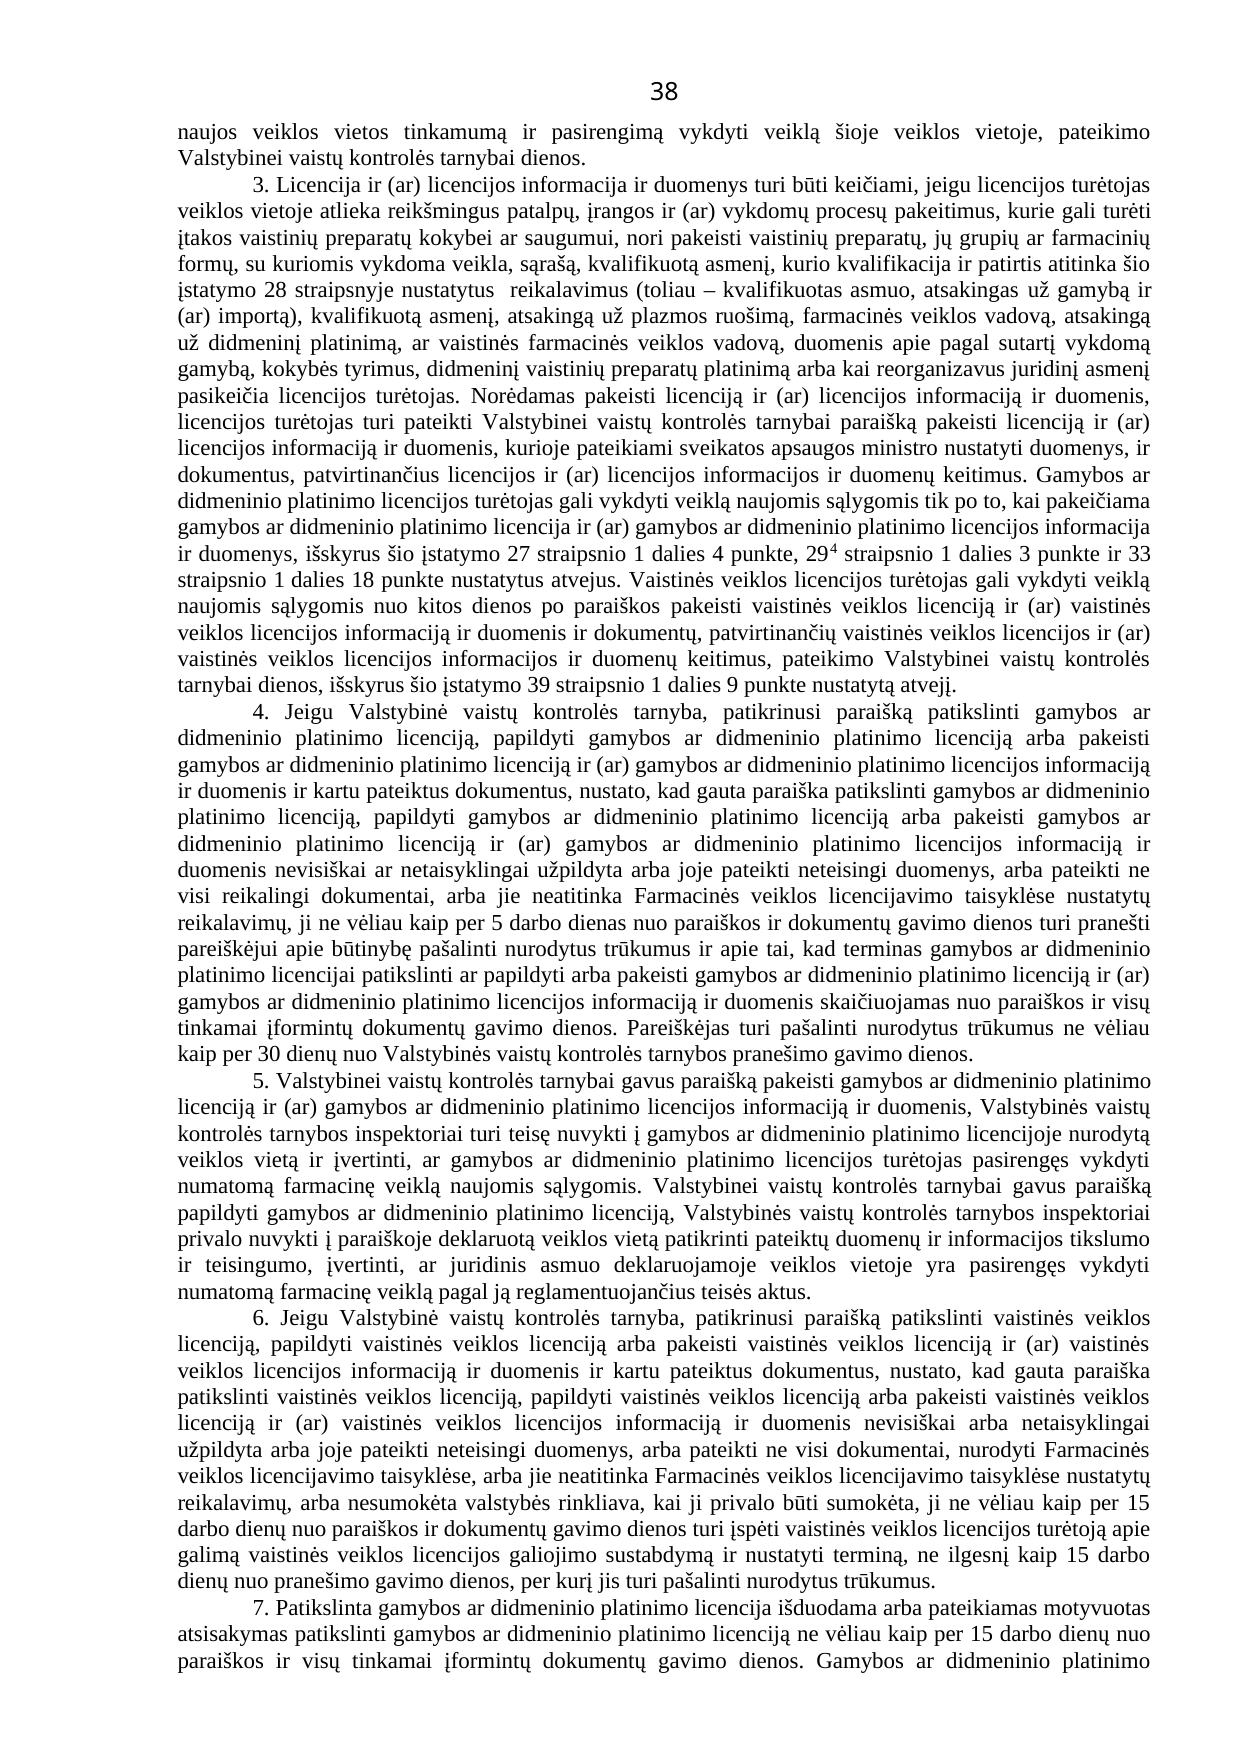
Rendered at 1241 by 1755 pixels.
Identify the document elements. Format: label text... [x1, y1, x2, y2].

text naujos veiklos vietos tinkamumą ir pasirengimą vykdyti veiklą šioje veiklos vietoje, pateikimo Valstybinei vaistų kontrolės tarnybai dienos. [177, 118, 1152, 171]
text 4. Jeigu Valstybinė vaistų kontrolės tarnyba, patikrinusi paraišką patikslinti gamybos ar didmeninio platinimo licenciją, papildyti gamybos ar didmeninio platinimo licenciją arba pakeisti gamybos ar didmeninio platinimo licenciją ir (ar) gamybos ar didmeninio platinimo licencijos informaciją ir duomenis ir kartu pateiktus dokumentus, nustato, kad gauta paraiška patikslinti gamybos ar didmeninio platinimo licenciją, papildyti gamybos ar didmeninio platinimo licenciją arba pakeisti gamybos ar didmeninio platinimo licenciją ir (ar) gamybos ar didmeninio platinimo licencijos informaciją ir duomenis nevisiškai ar netaisyklingai užpildyta arba joje pateikti neteisingi duomenys, arba pateikti ne visi reikalingi dokumentai, arba jie neatitinka Farmacinės veiklos licencijavimo taisyklėse nustatytų reikalavimų, ji ne vėliau kaip per 5 darbo dienas nuo paraiškos ir dokumentų gavimo dienos turi pranešti pareiškėjui apie būtinybę pašalinti nurodytus trūkumus ir apie tai, kad terminas gamybos ar didmeninio platinimo licencijai patikslinti ar papildyti arba pakeisti gamybos ar didmeninio platinimo licenciją ir (ar) gamybos ar didmeninio platinimo licencijos informaciją ir duomenis skaičiuojamas nuo paraiškos ir visų tinkamai įformintų dokumentų gavimo dienos. Pareiškėjas turi pašalinti nurodytus trūkumus ne vėliau kaip per 30 dienų nuo Valstybinės vaistų kontrolės tarnybos pranešimo gavimo dienos. [177, 698, 1152, 1067]
text 6. Jeigu Valstybinė vaistų kontrolės tarnyba, patikrinusi paraišką patikslinti vaistinės veiklos licenciją, papildyti vaistinės veiklos licenciją arba pakeisti vaistinės veiklos licenciją ir (ar) vaistinės veiklos licencijos informaciją ir duomenis ir kartu pateiktus dokumentus, nustato, kad gauta paraiška patikslinti vaistinės veiklos licenciją, papildyti vaistinės veiklos licenciją arba pakeisti vaistinės veiklos licenciją ir (ar) vaistinės veiklos licencijos informaciją ir duomenis nevisiškai arba netaisyklingai užpildyta arba joje pateikti neteisingi duomenys, arba pateikti ne visi dokumentai, nurodyti Farmacinės veiklos licencijavimo taisyklėse, arba jie neatitinka Farmacinės veiklos licencijavimo taisyklėse nustatytų reikalavimų, arba nesumokėta valstybės rinkliava, kai ji privalo būti sumokėta, ji ne vėliau kaip per 15 darbo dienų nuo paraiškos ir dokumentų gavimo dienos turi įspėti vaistinės veiklos licencijos turėtoją apie galimą vaistinės veiklos licencijos galiojimo sustabdymą ir nustatyti terminą, ne ilgesnį kaip 15 darbo dienų nuo pranešimo gavimo dienos, per kurį jis turi pašalinti nurodytus trūkumus. [177, 1304, 1152, 1594]
text 5. Valstybinei vaistų kontrolės tarnybai gavus paraišką pakeisti gamybos ar didmeninio platinimo licenciją ir (ar) gamybos ar didmeninio platinimo licencijos informaciją ir duomenis, Valstybinės vaistų kontrolės tarnybos inspektoriai turi teisę nuvykti į gamybos ar didmeninio platinimo licencijoje nurodytą veiklos vietą ir įvertinti, ar gamybos ar didmeninio platinimo licencijos turėtojas pasirengęs vykdyti numatomą farmacinę veiklą naujomis sąlygomis. Valstybinei vaistų kontrolės tarnybai gavus paraišką papildyti gamybos ar didmeninio platinimo licenciją, Valstybinės vaistų kontrolės tarnybos inspektoriai privalo nuvykti į paraiškoje deklaruotą veiklos vietą patikrinti pateiktų duomenų ir informacijos tikslumo ir teisingumo, įvertinti, ar juridinis asmuo deklaruojamoje veiklos vietoje yra pasirengęs vykdyti numatomą farmacinę veiklą pagal ją reglamentuojančius teisės aktus. [177, 1067, 1152, 1304]
text 3. Licencija ir (ar) licencijos informacija ir duomenys turi būti keičiami, jeigu licencijos turėtojas veiklos vietoje atlieka reikšmingus patalpų, įrangos ir (ar) vykdomų procesų pakeitimus, kurie gali turėti įtakos vaistinių preparatų kokybei ar saugumui, nori pakeisti vaistinių preparatų, jų grupių ar farmacinių formų, su kuriomis vykdoma veikla, sąrašą, kvalifikuotą asmenį, kurio kvalifikacija ir patirtis atitinka šio įstatymo 28 straipsnyje nustatytus reikalavimus (toliau – kvalifikuotas asmuo, atsakingas už gamybą ir (ar) importą), kvalifikuotą asmenį, atsakingą už plazmos ruošimą, farmacinės veiklos vadovą, atsakingą už didmeninį platinimą, ar vaistinės farmacinės veiklos vadovą, duomenis apie pagal sutartį vykdomą gamybą, kokybės tyrimus, didmeninį vaistinių preparatų platinimą arba kai reorganizavus juridinį asmenį pasikeičia licencijos turėtojas. Norėdamas pakeisti licenciją ir (ar) licencijos informaciją ir duomenis, licencijos turėtojas turi pateikti Valstybinei vaistų kontrolės tarnybai paraišką pakeisti licenciją ir (ar) licencijos informaciją ir duomenis, kurioje pateikiami sveikatos apsaugos ministro nustatyti duomenys, ir dokumentus, patvirtinančius licencijos ir (ar) licencijos informacijos ir duomenų keitimus. Gamybos ar didmeninio platinimo licencijos turėtojas gali vykdyti veiklą naujomis sąlygomis tik po to, kai pakeičiama gamybos ar didmeninio platinimo licencija ir (ar) gamybos ar didmeninio platinimo licencijos informacija ir duomenys, išskyrus šio įstatymo 27 straipsnio 1 dalies 4 punkte, 294 straipsnio 1 dalies 3 punkte ir 33 straipsnio 1 dalies 18 punkte nustatytus atvejus. Vaistinės veiklos licencijos turėtojas gali vykdyti veiklą naujomis sąlygomis nuo kitos dienos po paraiškos pakeisti vaistinės veiklos licenciją ir (ar) vaistinės veiklos licencijos informaciją ir duomenis ir dokumentų, patvirtinančių vaistinės veiklos licencijos ir (ar) vaistinės veiklos licencijos informacijos ir duomenų keitimus, pateikimo Valstybinei vaistų kontrolės tarnybai dienos, išskyrus šio įstatymo 39 straipsnio 1 dalies 9 punkte nustatytą atvejį. [177, 171, 1152, 698]
text 7. Patikslinta gamybos ar didmeninio platinimo licencija išduodama arba pateikiamas motyvuotas atsisakymas patikslinti gamybos ar didmeninio platinimo licenciją ne vėliau kaip per 15 darbo dienų nuo paraiškos ir visų tinkamai įformintų dokumentų gavimo dienos. Gamybos ar didmeninio platinimo [177, 1594, 1152, 1673]
